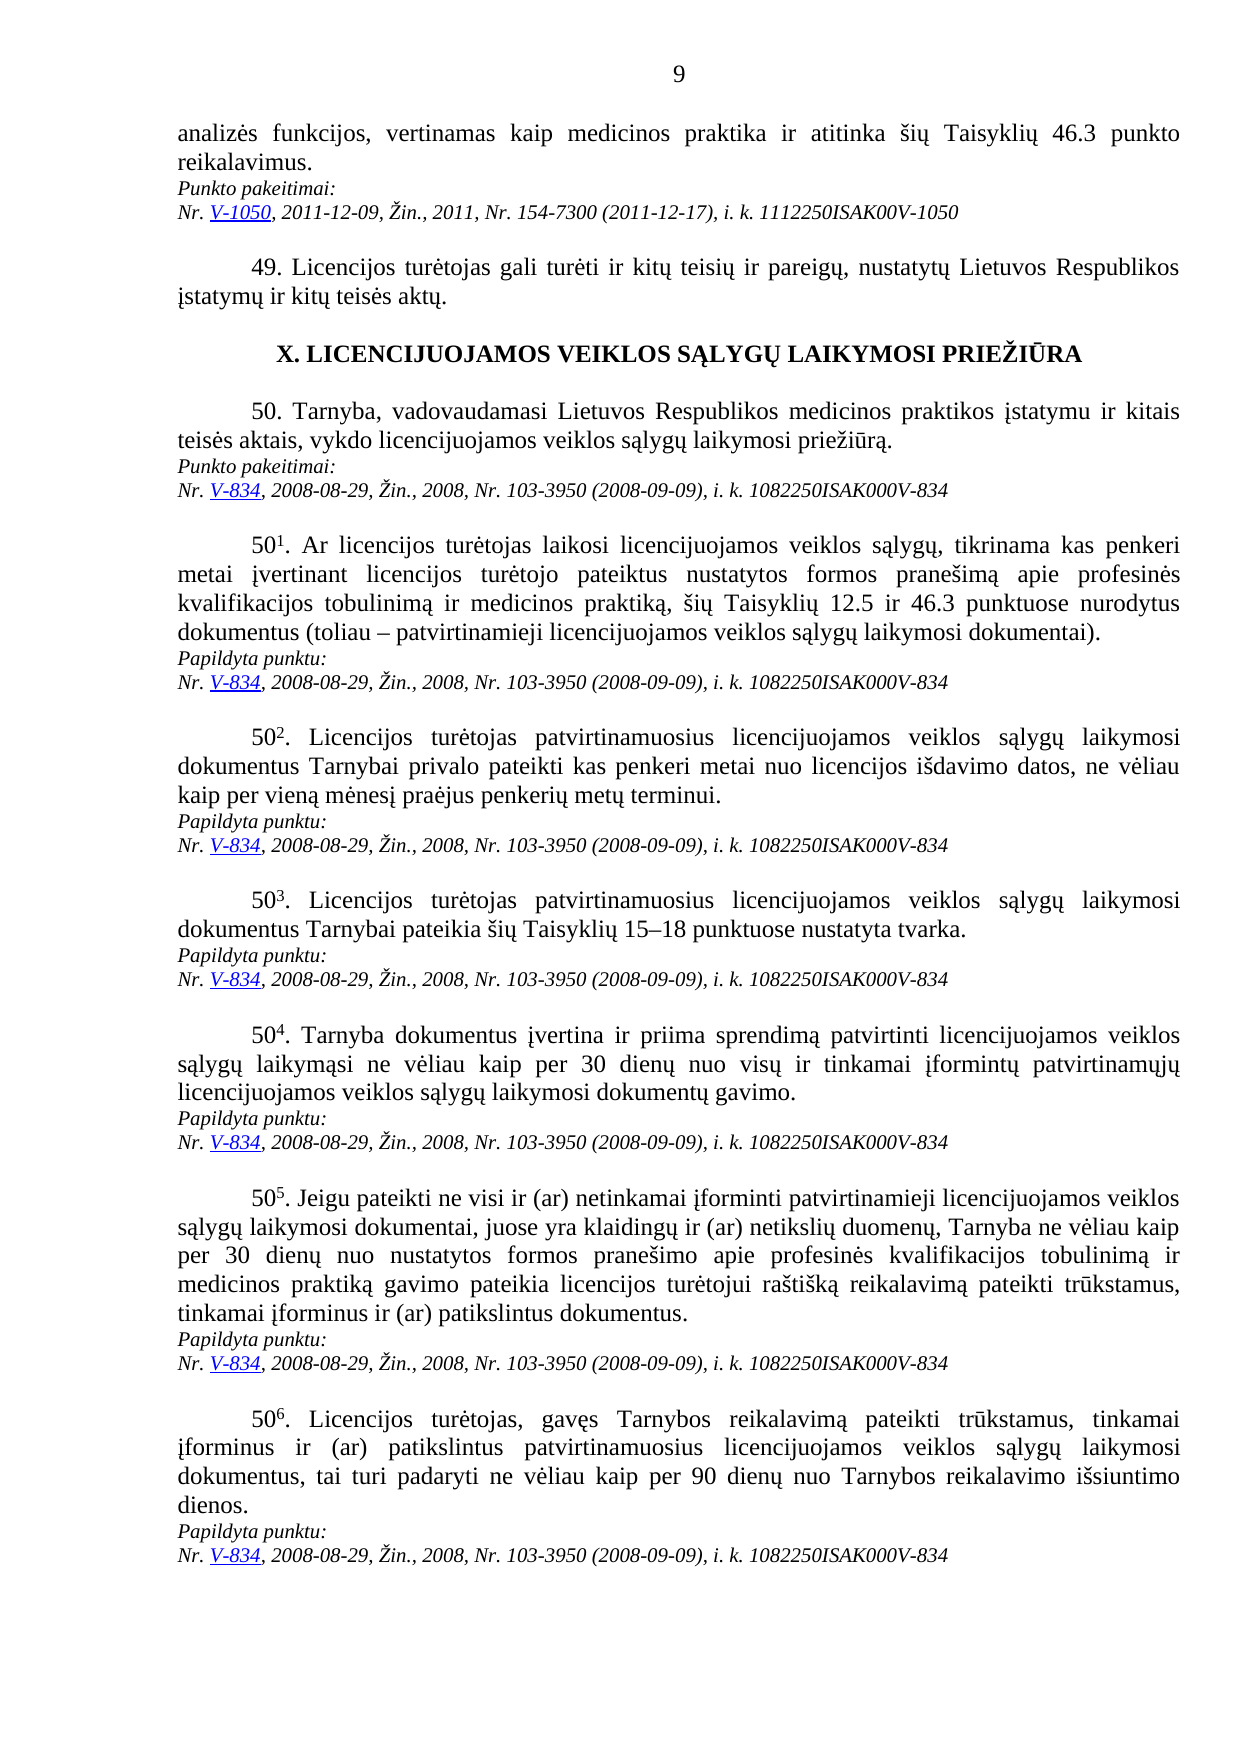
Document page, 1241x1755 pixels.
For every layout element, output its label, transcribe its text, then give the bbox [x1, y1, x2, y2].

text analizės funkcijos, vertinamas kaip medicinos praktika ir atitinka šių Taisyklių 46.3 punkto reikalavimus. [177, 118, 1181, 176]
text 501. Ar licencijos turėtojas laikosi licencijuojamos veiklos sąlygų, tikrinama kas penkeri metai įvertinant licencijos turėtojo pateiktus nustatytos formos pranešimą apie profesinės kvalifikacijos tobulinimą ir medicinos praktiką, šių Taisyklių 12.5 ir 46.3 punktuose nurodytus dokumentus (toliau – patvirtinamieji licencijuojamos veiklos sąlygų laikymosi dokumentai). [177, 531, 1181, 646]
text 49. Licencijos turėtojas gali turėti ir kitų teisių ir pareigų, nustatytų Lietuvos Respublikos įstatymų ir kitų teisės aktų. [177, 252, 1181, 310]
text 502. Licencijos turėtojas patvirtinamuosius licencijuojamos veiklos sąlygų laikymosi dokumentus Tarnybai privalo pateikti kas penkeri metai nuo licencijos išdavimo datos, ne vėliau kaip per vieną mėnesį praėjus penkerių metų terminui. [177, 722, 1181, 809]
text Nr. V-834, 2008-08-29, Žin., 2008, Nr. 103-3950 (2008-09-09), i. k. 1082250ISAK000V-834 [177, 478, 1181, 502]
text Nr. V-834, 2008-08-29, Žin., 2008, Nr. 103-3950 (2008-09-09), i. k. 1082250ISAK000V-834 [177, 967, 1181, 991]
text 504. Tarnyba dokumentus įvertina ir priima sprendimą patvirtinti licencijuojamos veiklos sąlygų laikymąsi ne vėliau kaip per 30 dienų nuo visų ir tinkamai įformintų patvirtinamųjų licencijuojamos veiklos sąlygų laikymosi dokumentų gavimo. [177, 1020, 1181, 1106]
text Punkto pakeitimai: [177, 176, 1181, 200]
text 506. Licencijos turėtojas, gavęs Tarnybos reikalavimą pateikti trūkstamus, tinkamai įforminus ir (ar) patikslintus patvirtinamuosius licencijuojamos veiklos sąlygų laikymosi dokumentus, tai turi padaryti ne vėliau kaip per 90 dienų nuo Tarnybos reikalavimo išsiuntimo dienos. [177, 1404, 1181, 1519]
text Nr. V-1050, 2011-12-09, Žin., 2011, Nr. 154-7300 (2011-12-17), i. k. 1112250ISAK00V-1050 [177, 200, 1181, 224]
text Nr. V-834, 2008-08-29, Žin., 2008, Nr. 103-3950 (2008-09-09), i. k. 1082250ISAK000V-834 [177, 1130, 1181, 1154]
text Papildyta punktu: [177, 1519, 1181, 1543]
text Papildyta punktu: [177, 1106, 1181, 1130]
text Papildyta punktu: [177, 646, 1181, 670]
text Papildyta punktu: [177, 1327, 1181, 1351]
text 505. Jeigu pateikti ne visi ir (ar) netinkamai įforminti patvirtinamieji licencijuojamos veiklos sąlygų laikymosi dokumentai, juose yra klaidingų ir (ar) netikslių duomenų, Tarnyba ne vėliau kaip per 30 dienų nuo nustatytos formos pranešimo apie profesinės kvalifikacijos tobulinimą ir medicinos praktiką gavimo pateikia licencijos turėtojui raštišką reikalavimą pateikti trūkstamus, tinkamai įforminus ir (ar) patikslintus dokumentus. [177, 1183, 1181, 1327]
text X. LICENCIJuojamos veiklos SĄLYGŲ LAIKYMOSI PRIEŽIŪRA [177, 339, 1181, 367]
text Papildyta punktu: [177, 809, 1181, 833]
text Nr. V-834, 2008-08-29, Žin., 2008, Nr. 103-3950 (2008-09-09), i. k. 1082250ISAK000V-834 [177, 670, 1181, 694]
text Nr. V-834, 2008-08-29, Žin., 2008, Nr. 103-3950 (2008-09-09), i. k. 1082250ISAK000V-834 [177, 1543, 1181, 1567]
text 503. Licencijos turėtojas patvirtinamuosius licencijuojamos veiklos sąlygų laikymosi dokumentus Tarnybai pateikia šių Taisyklių 15–18 punktuose nustatyta tvarka. [177, 886, 1181, 943]
text Nr. V-834, 2008-08-29, Žin., 2008, Nr. 103-3950 (2008-09-09), i. k. 1082250ISAK000V-834 [177, 833, 1181, 857]
text 50. Tarnyba, vadovaudamasi Lietuvos Respublikos medicinos praktikos įstatymu ir kitais teisės aktais, vykdo licencijuojamos veiklos sąlygų laikymosi priežiūrą. [177, 396, 1181, 454]
text Nr. V-834, 2008-08-29, Žin., 2008, Nr. 103-3950 (2008-09-09), i. k. 1082250ISAK000V-834 [177, 1351, 1181, 1375]
text Punkto pakeitimai: [177, 454, 1181, 478]
text Papildyta punktu: [177, 943, 1181, 967]
